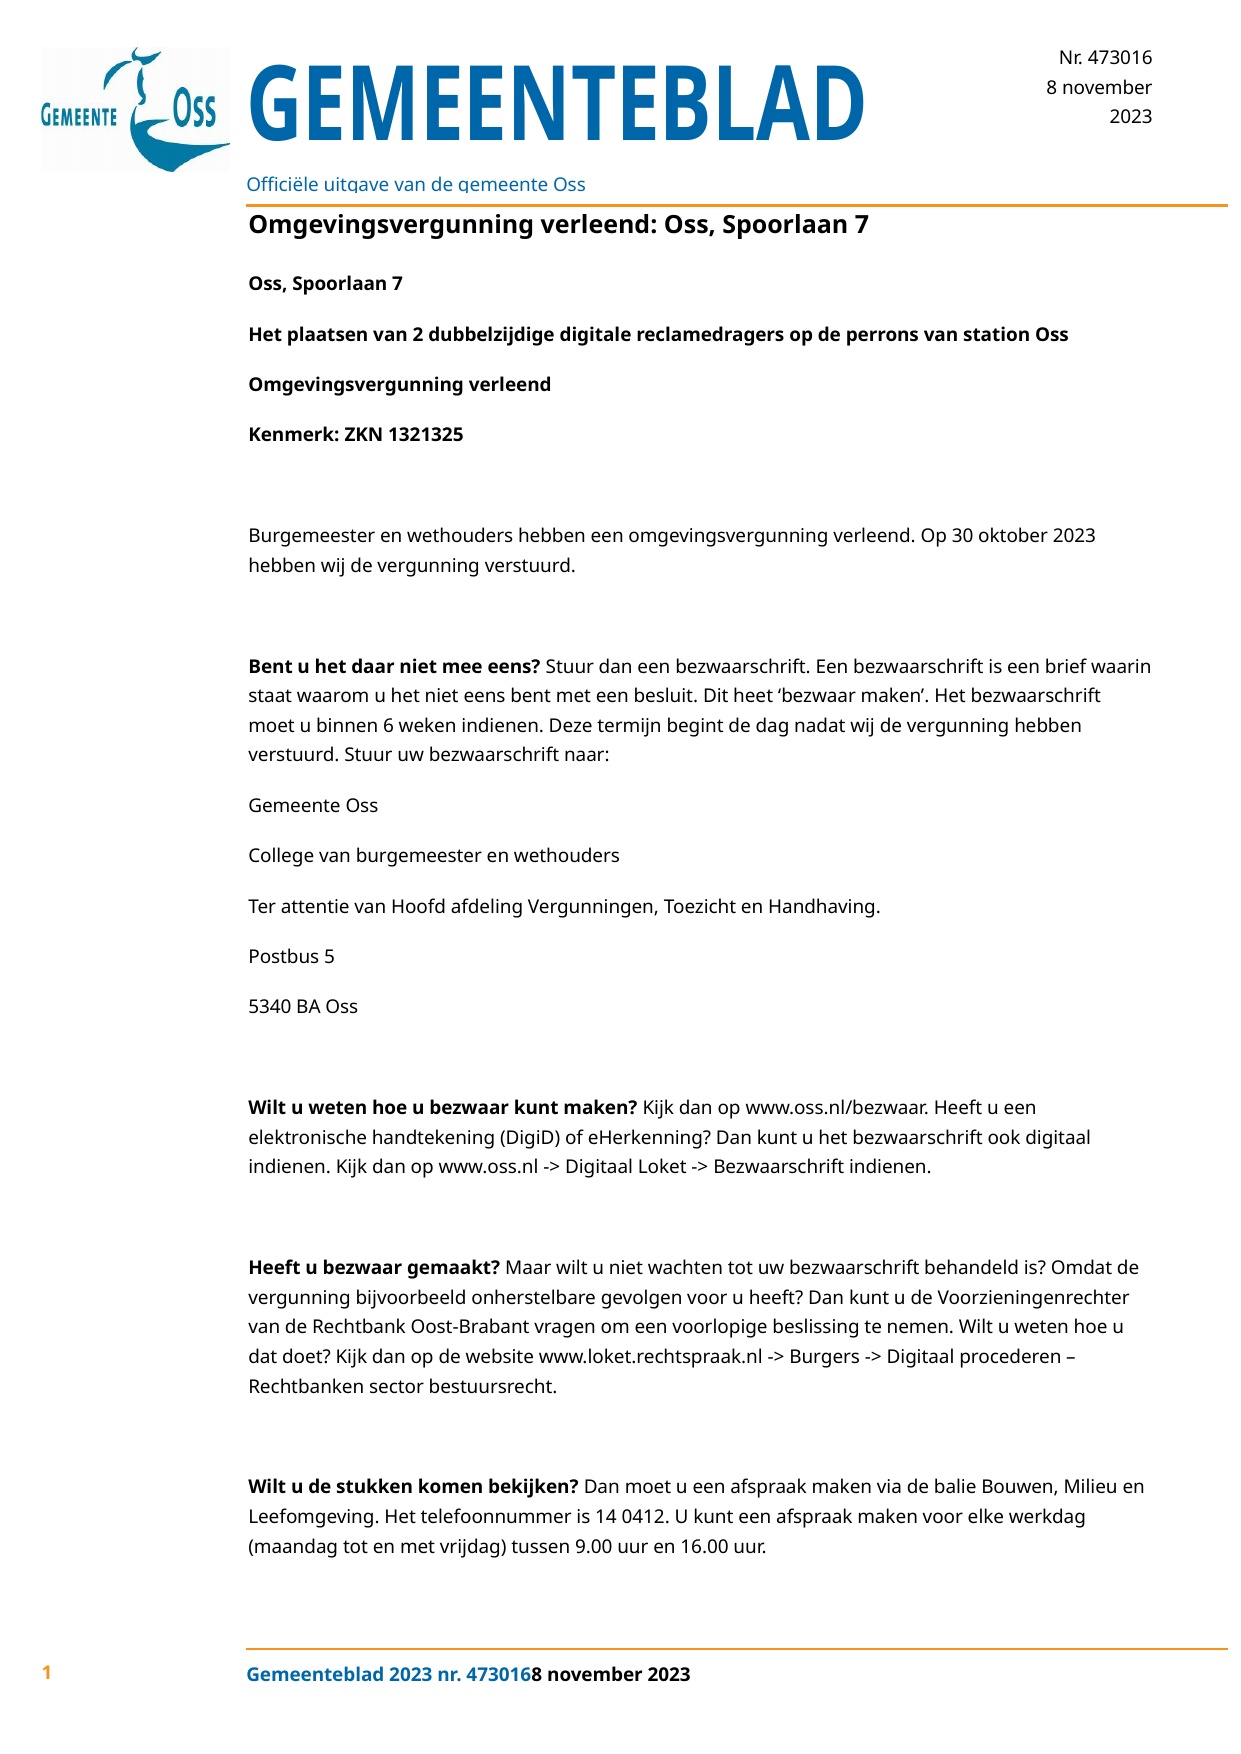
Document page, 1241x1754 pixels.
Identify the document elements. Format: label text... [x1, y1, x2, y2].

text Het plaatsen van 2 dubbelzijdige digitale reclamedragers op de perrons van station Oss [248, 321, 1152, 346]
text Heeft u bezwaar gemaakt? Maar wilt u niet wachten tot uw bezwaarschrift behandeld is? Omdat de vergunning bijvoorbeeld onherstelbare gevolgen voor u heeft? Dan kunt u de Voorzieningenrechter van de Rechtbank Oost-Brabant vragen om een voorlopige beslissing te nemen. Wilt u weten hoe u dat doet? Kijk dan op de website www.loket.rechtspraak.nl -> Burgers -> Digitaal procederen – Rechtbanken sector bestuursrecht. [248, 1254, 1152, 1398]
text Wilt u weten hoe u bezwaar kunt maken? Kijk dan op www.oss.nl/bezwaar. Heeft u een elektronische handtekening (DigiD) of eHerkenning? Dan kunt u het bezwaarschrift ook digitaal indienen. Kijk dan op www.oss.nl -> Digitaal Loket -> Bezwaarschrift indienen. [248, 1094, 1152, 1179]
text Burgemeester en wethouders hebben een omgevingsvergunning verleend. Op 30 oktober 2023 hebben wij de vergunning verstuurd. [248, 522, 1152, 578]
text Postbus 5 [248, 943, 1152, 969]
text Omgevingsvergunning verleend [248, 371, 1152, 397]
text Gemeente Oss [248, 792, 1152, 818]
text College van burgemeester en wethouders [248, 842, 1152, 868]
text Omgevingsvergunning verleend: Oss, Spoorlaan 7 [248, 207, 1152, 241]
text Ter attentie van Hoofd afdeling Vergunningen, Toezicht en Handhaving. [248, 893, 1152, 918]
text Kenmerk: ZKN 1321325 [248, 422, 1152, 447]
text Oss, Spoorlaan 7 [248, 270, 1152, 296]
text 5340 BA Oss [248, 994, 1152, 1019]
text Bent u het daar niet mee eens? Stuur dan een bezwaarschrift. Een bezwaarschrift is een brief waarin staat waarom u het niet eens bent met een besluit. Dit heet ‘bezwaar maken’. Het bezwaarschrift moet u binnen 6 weken indienen. Deze termijn begint de dag nadat wij de vergunning hebben verstuurd. Stuur uw bezwaarschrift naar: [248, 653, 1152, 767]
text Wilt u de stukken komen bekijken? Dan moet u een afspraak maken via de balie Bouwen, Milieu en Leefomgeving. Het telefoonnummer is 14 0412. U kunt een afspraak maken voor elke werkdag (maandag tot en met vrijdag) tussen 9.00 uur en 16.00 uur. [248, 1474, 1152, 1558]
picture [41, 47, 231, 172]
